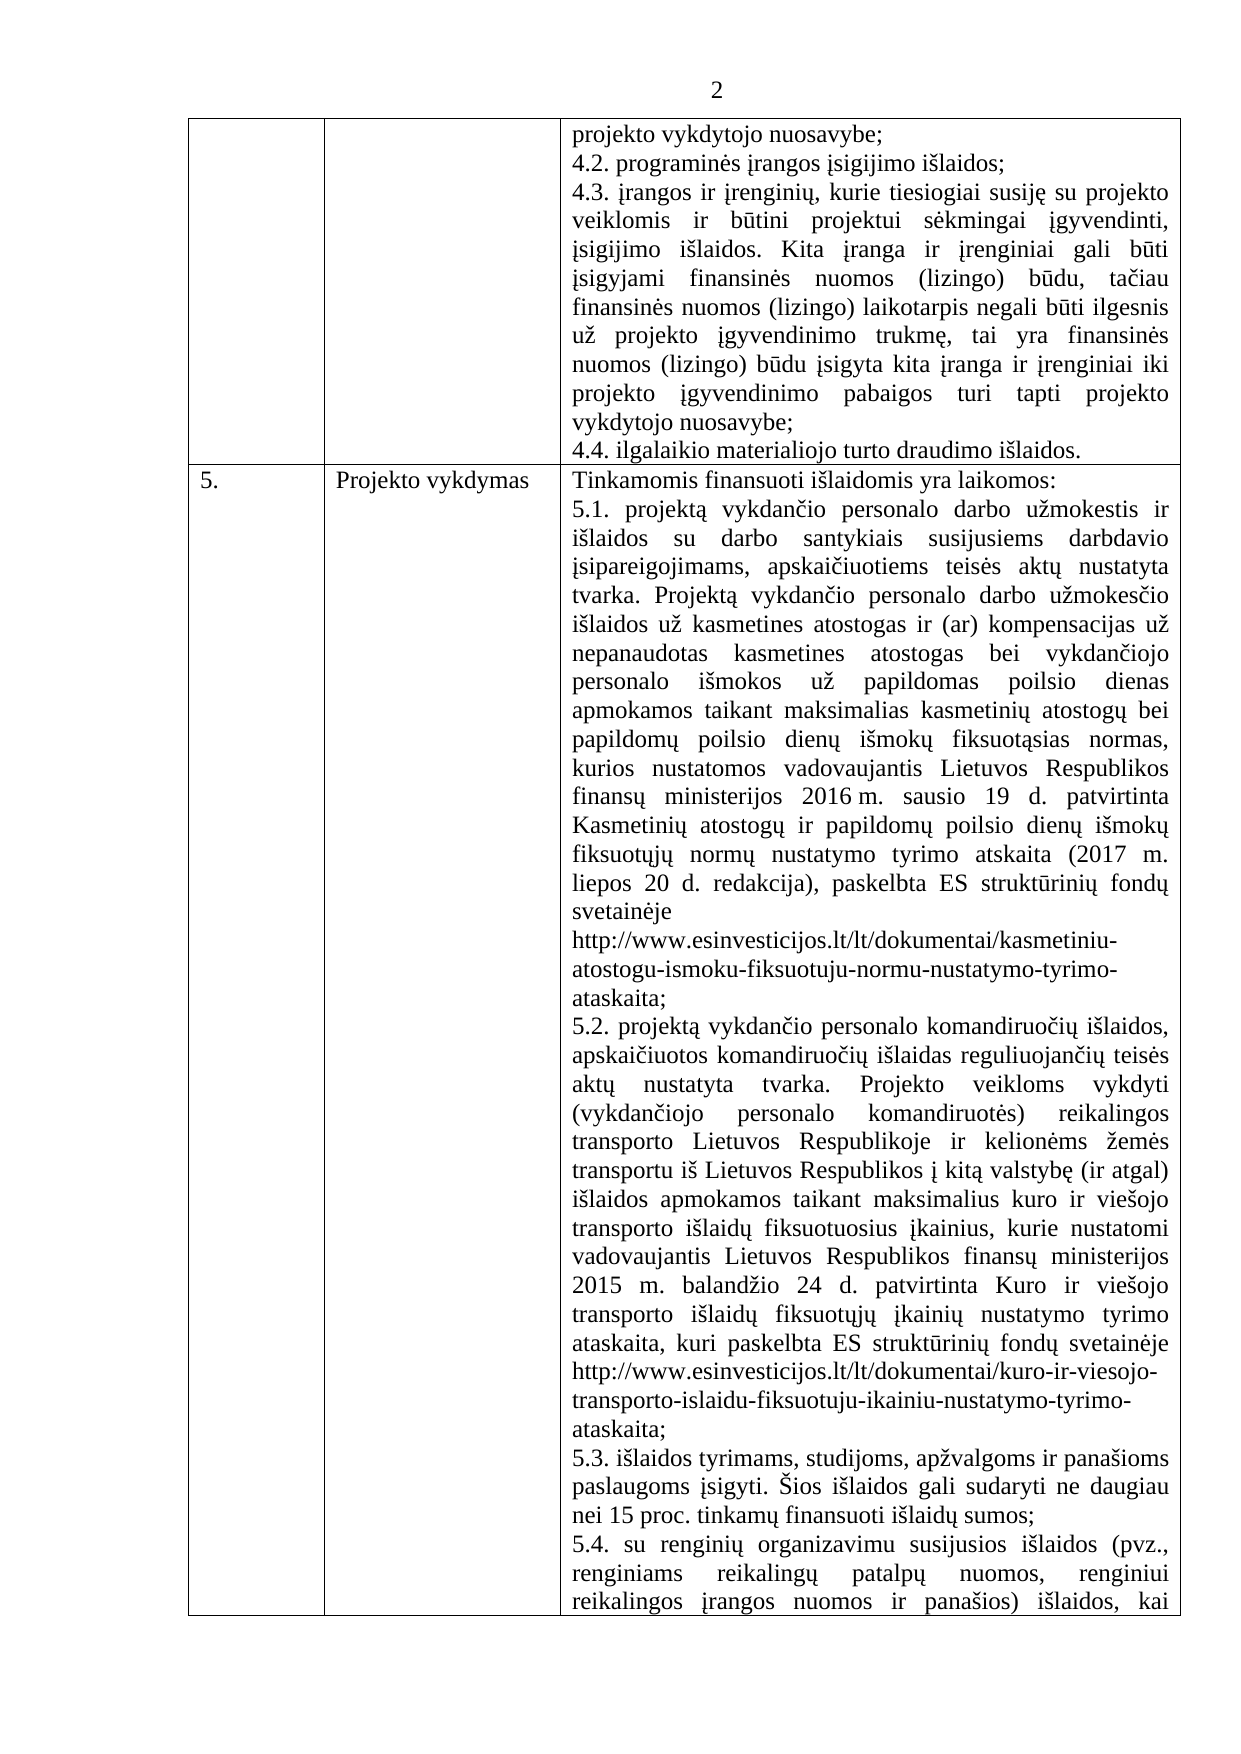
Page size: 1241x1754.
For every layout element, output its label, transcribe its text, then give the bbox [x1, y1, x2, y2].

table_cell [325, 119, 560, 464]
table_cell Tinkamomis finansuoti išlaidomis yra laikomos: 5.1. projektą vykdančio personalo darbo užmokestis ir išlaidos su darbo santykiais susijusiems darbdavio įsipareigojimams, apskaičiuotiems teisės aktų nustatyta tvarka. Projektą vykdančio personalo darbo užmokesčio išlaidos už kasmetines atostogas ir (ar) kompensacijas už nepanaudotas kasmetines atostogas bei vykdančiojo personalo išmokos už papildomas poilsio dienas apmokamos taikant maksimalias kasmetinių atostogų bei papildomų poilsio dienų išmokų fiksuotąsias normas, kurios nustatomos vadovaujantis Lietuvos Respublikos finansų ministerijos 2016 m. sausio 19 d. patvirtinta Kasmetinių atostogų ir papildomų poilsio dienų išmokų fiksuotųjų normų nustatymo tyrimo atskaita (2017 m. liepos 20 d. redakcija), paskelbta ES struktūrinių fondų svetainėje http://www.esinvesticijos.lt/lt/dokumentai/kasmetiniu-atostogu-ismoku-fiksuotuju-normu-nustatymo-tyrimo-ataskaita; 5.2. projektą vykdančio personalo komandiruočių išlaidos, apskaičiuotos komandiruočių išlaidas reguliuojančių teisės aktų nustatyta tvarka. Projekto veikloms vykdyti (vykdančiojo personalo komandiruotės) reikalingos transporto Lietuvos Respublikoje ir kelionėms žemės transportu iš Lietuvos Respublikos į kitą valstybę (ir atgal) išlaidos apmokamos taikant maksimalius kuro ir viešojo transporto išlaidų fiksuotuosius įkainius, kurie nustatomi vadovaujantis Lietuvos Respublikos finansų ministerijos 2015 m. balandžio 24 d. patvirtinta Kuro ir viešojo transporto išlaidų fiksuotųjų įkainių nustatymo tyrimo ataskaita, kuri paskelbta ES struktūrinių fondų svetainėje http://www.esinvesticijos.lt/lt/dokumentai/kuro-ir-viesojo-transporto-islaidu-fiksuotuju-ikainiu-nustatymo-tyrimo-ataskaita; 5.3. išlaidos tyrimams, studijoms, apžvalgoms ir panašioms paslaugoms įsigyti. Šios išlaidos gali sudaryti ne daugiau nei 15 proc. tinkamų finansuoti išlaidų sumos; 5.4. su renginių organizavimu susijusios išlaidos (pvz., renginiams reikalingų patalpų nuomos, renginiui reikalingos įrangos nuomos ir panašios) išlaidos, kai [561, 465, 1180, 1615]
table_cell Projekto vykdymas [325, 465, 560, 1615]
table_cell 5. [189, 465, 324, 1615]
table_cell [189, 119, 324, 464]
table_cell projekto vykdytojo nuosavybe; 4.2. programinės įrangos įsigijimo išlaidos; 4.3. įrangos ir įrenginių, kurie tiesiogiai susiję su projekto veiklomis ir būtini projektui sėkmingai įgyvendinti, įsigijimo išlaidos. Kita įranga ir įrenginiai gali būti įsigyjami finansinės nuomos (lizingo) būdu, tačiau finansinės nuomos (lizingo) laikotarpis negali būti ilgesnis už projekto įgyvendinimo trukmę, tai yra finansinės nuomos (lizingo) būdu įsigyta kita įranga ir įrenginiai iki projekto įgyvendinimo pabaigos turi tapti projekto vykdytojo nuosavybe; 4.4. ilgalaikio materialiojo turto draudimo išlaidos. [561, 119, 1180, 464]
